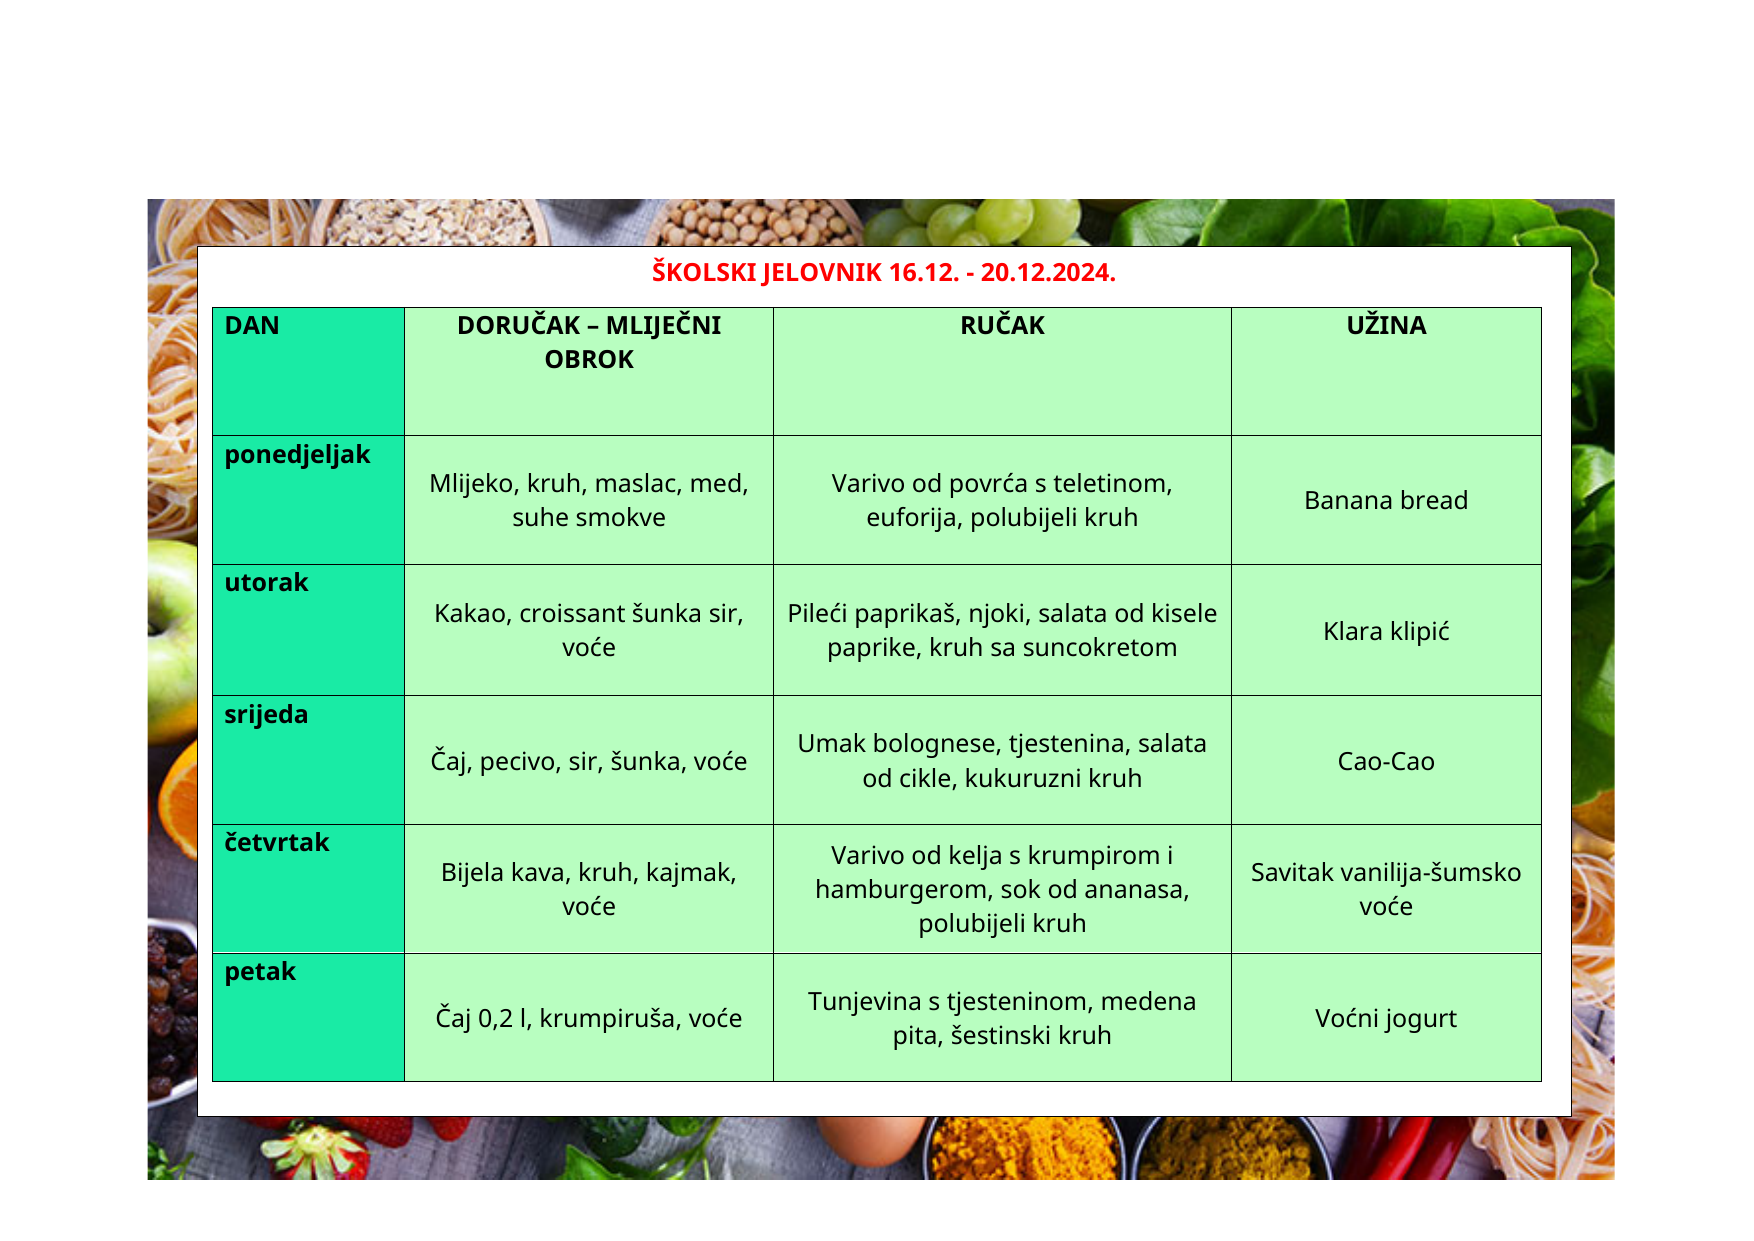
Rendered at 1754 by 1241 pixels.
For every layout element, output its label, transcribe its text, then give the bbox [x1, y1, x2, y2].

table_header RUČAK [774, 308, 1231, 435]
table_cell srijeda [213, 696, 404, 824]
table_cell Banana bread [1232, 436, 1541, 564]
table_cell Varivo od povrća s teletinom, euforija, polubijeli kruh [774, 436, 1231, 564]
table_cell Klara klipić [1232, 565, 1541, 695]
table_header UŽINA [1232, 308, 1541, 435]
table_cell Umak bolognese, tjestenina, salata od cikle, kukuruzni kruh [774, 696, 1231, 824]
table_cell Mlijeko, kruh, maslac, med, suhe smokve [405, 436, 773, 564]
table_cell utorak [213, 565, 404, 695]
table_cell Čaj, pecivo, sir, šunka, voće [405, 696, 773, 824]
table_cell Pileći paprikaš, njoki, salata od kisele paprike, kruh sa suncokretom [774, 565, 1231, 695]
table_cell Voćni jogurt [1232, 954, 1541, 1081]
table_cell ponedjeljak [213, 436, 404, 564]
table_cell Čaj 0,2 l, krumpiruša, voće [405, 954, 773, 1081]
table_cell Cao-Cao [1232, 696, 1541, 824]
table_cell Varivo od kelja s krumpirom i hamburgerom, sok od ananasa, polubijeli kruh [774, 825, 1231, 952]
table_cell Bijela kava, kruh, kajmak, voće [405, 825, 773, 952]
table_cell Kakao, croissant šunka sir, voće [405, 565, 773, 695]
table_cell Savitak vanilija-šumsko voće [1232, 825, 1541, 952]
table_header DORUČAK – MLIJEČNI OBROK [405, 308, 773, 435]
text ŠKOLSKI JELOVNIK 16.12. - 20.12.2024. [213, 255, 1556, 289]
table_cell četvrtak [213, 825, 404, 952]
table_cell petak [213, 954, 404, 1081]
table_header DAN [213, 308, 404, 435]
table_cell Tunjevina s tjesteninom, medena pita, šestinski kruh [774, 954, 1231, 1081]
